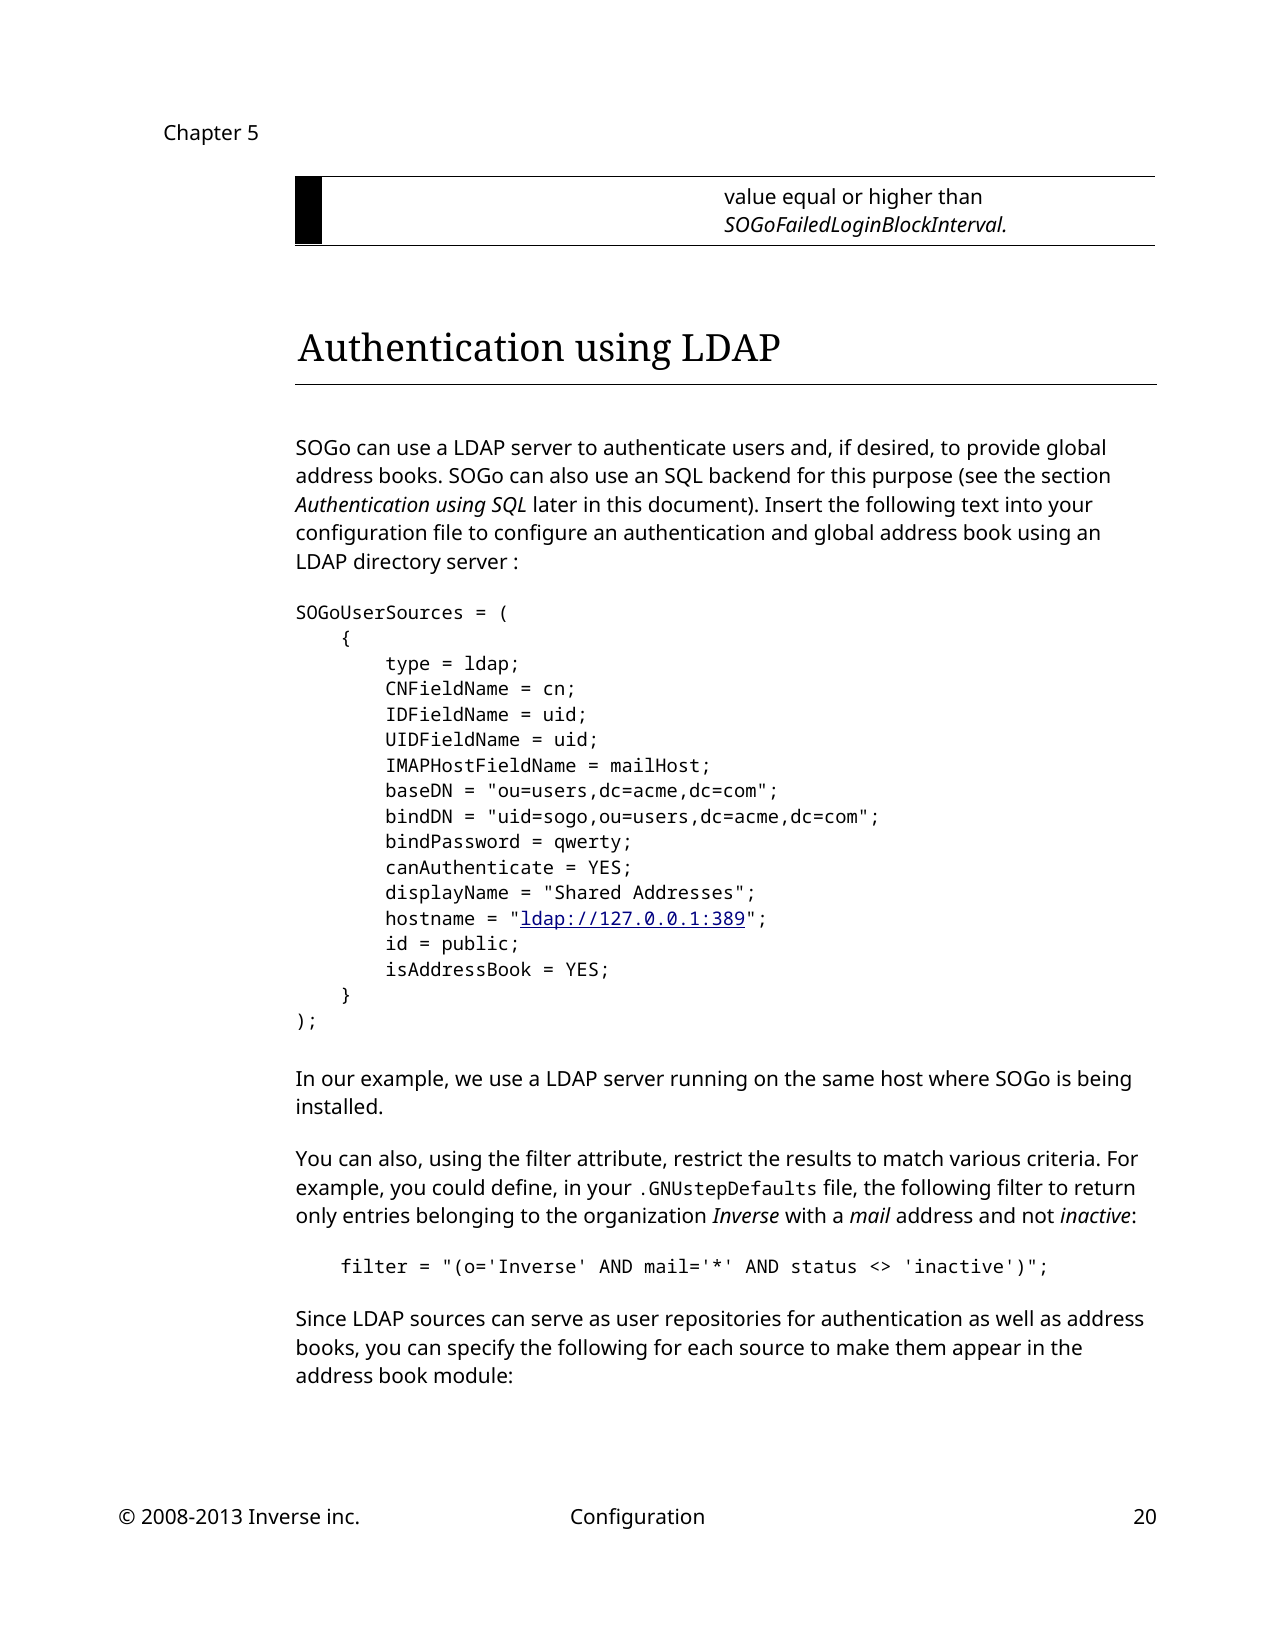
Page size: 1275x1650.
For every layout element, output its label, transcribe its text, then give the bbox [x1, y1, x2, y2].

text Since LDAP sources can serve as user repositories for authentication as well as address books, you can specify the following for each source to make them appear in the address book module: [295, 1304, 1157, 1390]
subtitle Authentication using LDAP [295, 321, 1157, 384]
text In our example, we use a LDAP server running on the same host where SOGo is being installed. [295, 1064, 1157, 1121]
table_cell [322, 177, 718, 244]
text canAuthenticate = YES; [295, 854, 1157, 880]
text type = ldap; [295, 650, 1157, 676]
text SOGo can use a LDAP server to authenticate users and, if desired, to provide global address books. SOGo can also use an SQL backend for this purpose (see the section Authentication using SQL later in this document). Insert the following text into your configuration file to configure an authentication and global address book using an LDAP directory server : [295, 433, 1157, 575]
text IMAPHostFieldName = mailHost; baseDN = "ou=users,dc=acme,dc=com"; bindDN = "uid=sogo,ou=users,dc=acme,dc=com"; bindPassword = qwerty; [295, 752, 1157, 854]
table_cell [295, 177, 322, 244]
text CNFieldName = cn; IDFieldName = uid; [295, 676, 1157, 727]
text { [295, 624, 1157, 650]
table_cell value equal or higher than SOGoFailedLoginBlockInterval. [719, 177, 1155, 244]
text } [295, 982, 1157, 1007]
text filter = "(o='Inverse' AND mail='*' AND status <> 'inactive')"; [295, 1253, 1157, 1279]
text hostname = "ldap://127.0.0.1:389"; [295, 905, 1157, 931]
text UIDFieldName = uid; [295, 727, 1157, 752]
text id = public; isAddressBook = YES; [295, 931, 1157, 982]
text You can also, using the filter attribute, restrict the results to match various criteria. For example, you could define, in your .GNUstepDefaults file, the following filter to return only entries belonging to the organization Inverse with a mail address and not inactive: [295, 1144, 1157, 1230]
text ); [295, 1007, 1157, 1033]
text SOGoUserSources = ( [295, 599, 1157, 624]
text displayName = "Shared Addresses"; [295, 880, 1157, 905]
